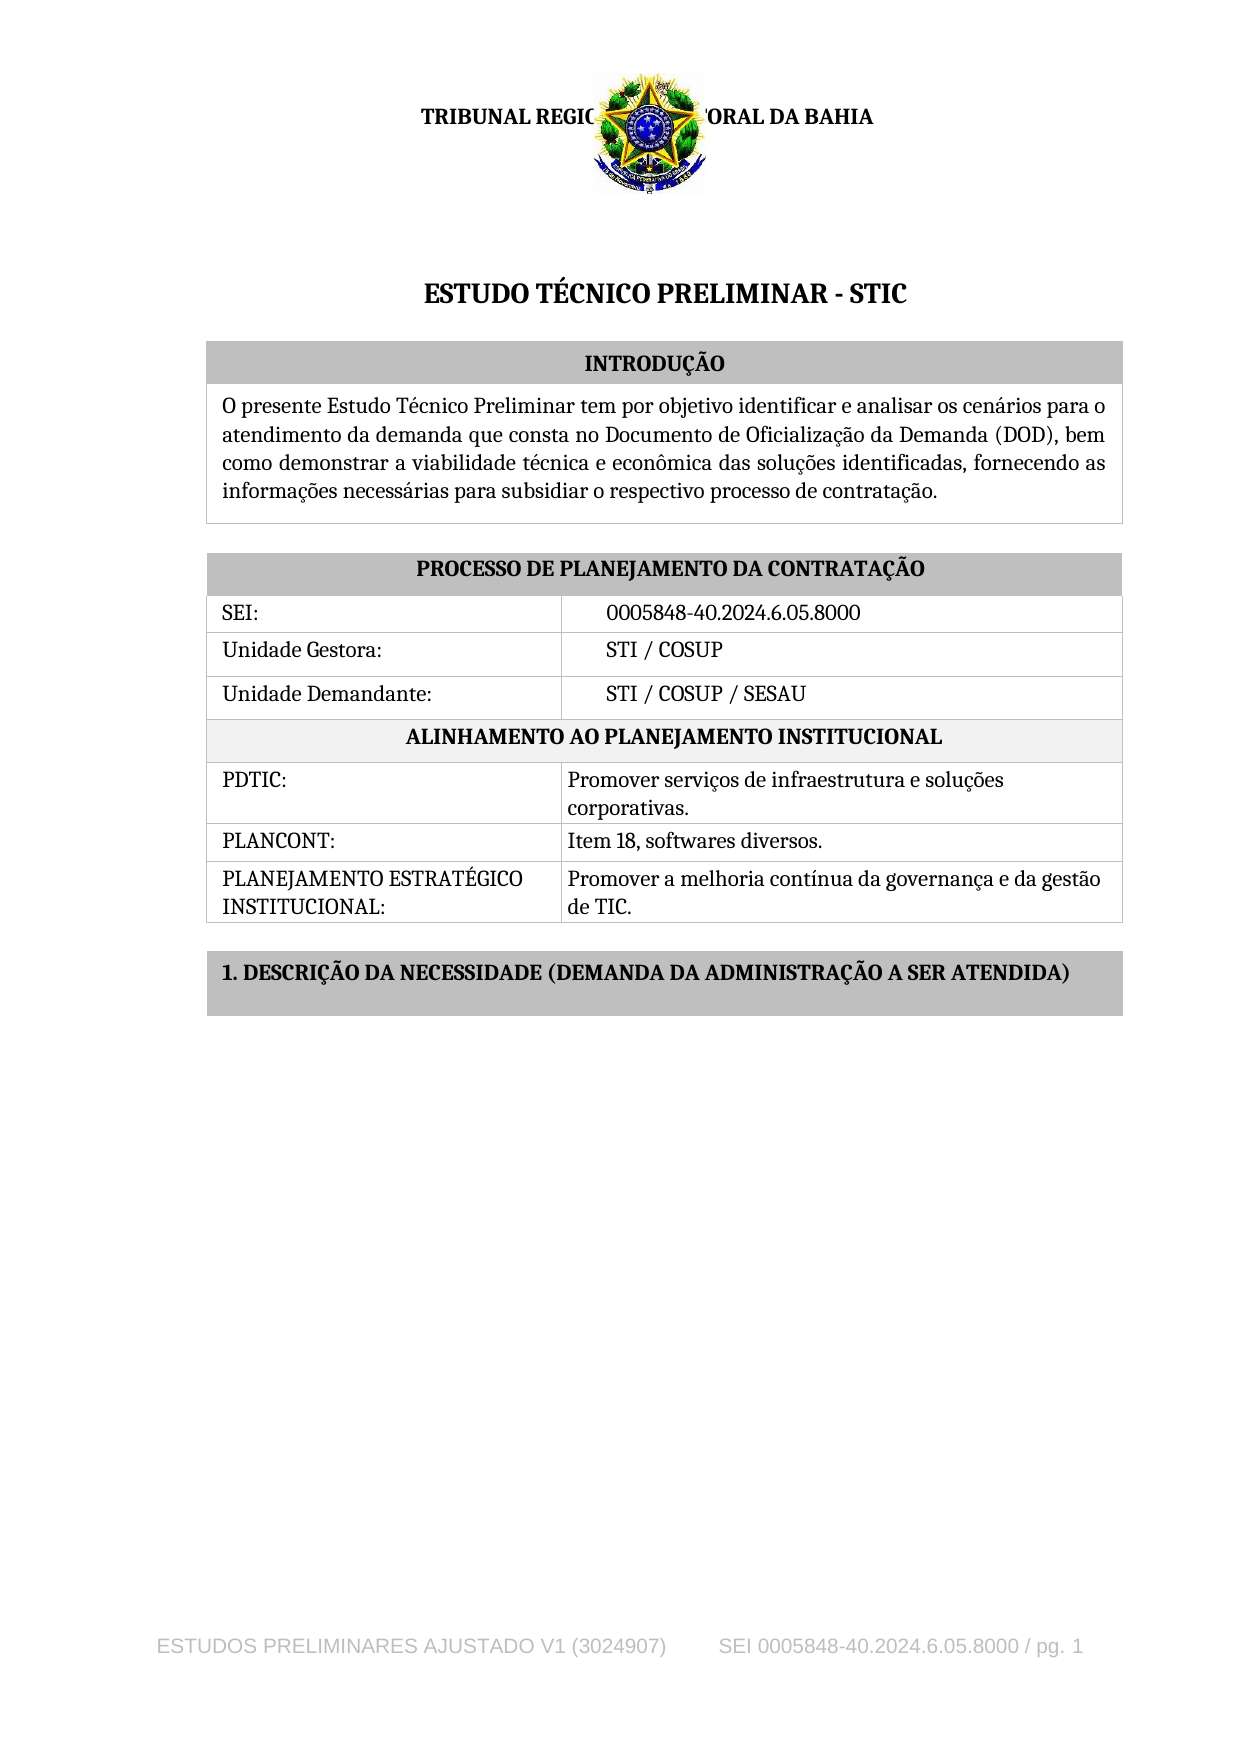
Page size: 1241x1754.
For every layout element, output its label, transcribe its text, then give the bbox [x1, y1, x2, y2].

table_header PROCESSO DE PLANEJAMENTO DA CONTRATAÇÃO [207, 553, 1122, 596]
table_cell PLANEJAMENTO ESTRATÉGICO INSTITUCIONAL: [207, 862, 561, 922]
table_header INTRODUÇÃO [207, 342, 1122, 383]
table_cell STI / COSUP [562, 633, 1122, 676]
table_cell Unidade Demandante: [207, 677, 561, 719]
table_cell SEI: [207, 596, 561, 632]
table_cell PLANCONT: [207, 824, 561, 861]
table_cell Promover a melhoria contínua da governança e da gestão de TIC. [562, 862, 1122, 922]
table_cell PDTIC: [207, 763, 561, 823]
table_cell O presente Estudo Técnico Preliminar tem por objetivo identificar e analisar os cenários para o atendimento da demanda que consta no Documento de Oficialização da Demanda (DOD), bem como demonstrar a viabilidade técnica e econômica das soluções identificadas, fornecendo as informações necessárias para subsidiar o respectivo processo de contratação. [207, 384, 1122, 523]
table_header 1. DESCRIÇÃO DA NECESSIDADE (DEMANDA DA ADMINISTRAÇÃO A SER ATENDIDA) [207, 951, 1123, 1016]
table_cell Item 18, softwares diversos. [562, 824, 1122, 861]
table_cell STI / COSUP / SESAU [562, 677, 1122, 719]
table_cell Unidade Gestora: [207, 633, 561, 676]
table_cell ALINHAMENTO AO PLANEJAMENTO INSTITUCIONAL [207, 720, 1122, 762]
table_cell 0005848-40.2024.6.05.8000 [562, 596, 1122, 632]
text ESTUDO TÉCNICO PRELIMINAR - STIC [177, 277, 914, 310]
table_cell Promover serviços de infraestrutura e soluções corporativas. [562, 763, 1122, 823]
